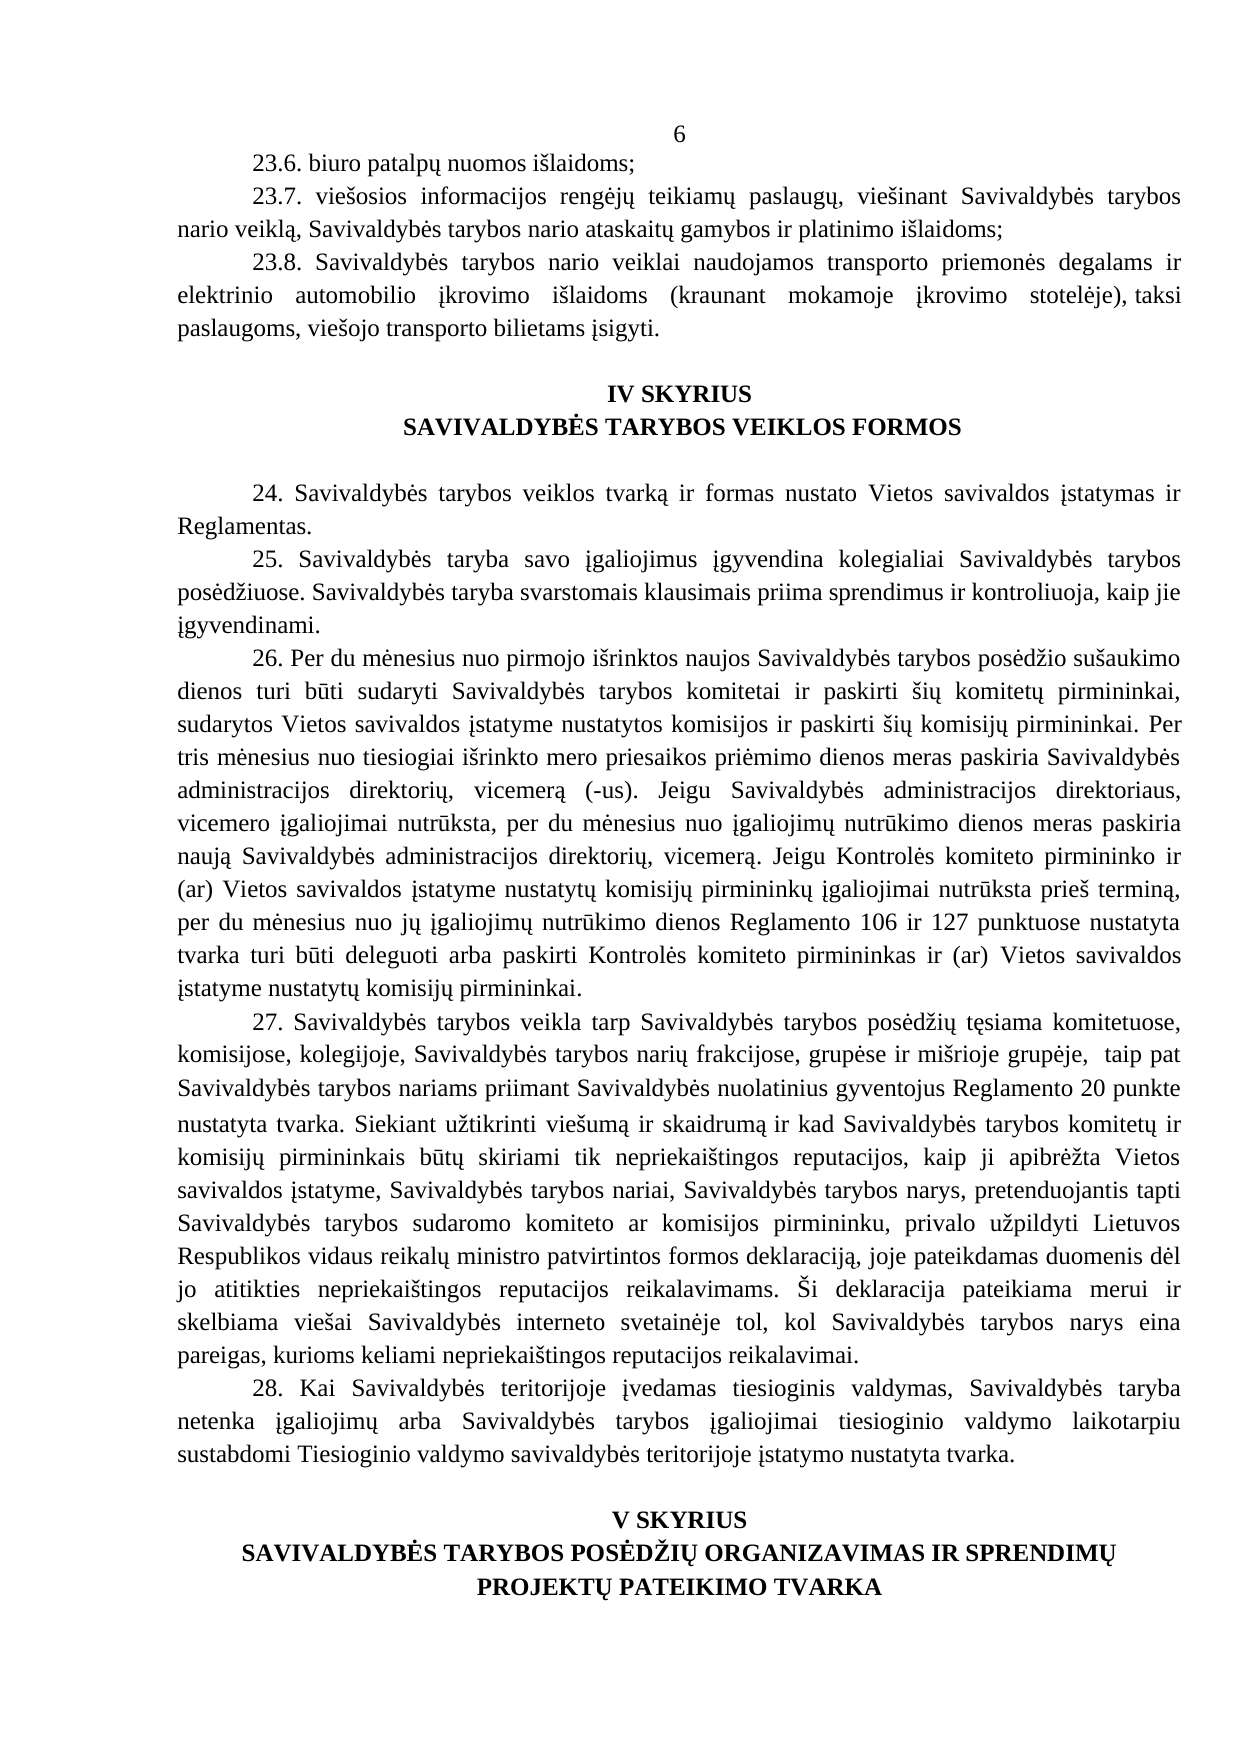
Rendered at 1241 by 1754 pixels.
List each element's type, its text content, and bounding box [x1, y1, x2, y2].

text Savivaldybės tarybos VEIKLOS FORMOS [177, 412, 1182, 441]
text 27. Savivaldybės tarybos veikla tarp Savivaldybės tarybos posėdžių tęsiama komitetuose, komisijose, kolegijoje, Savivaldybės tarybos narių frakcijose, grupėse ir mišrioje grupėje, taip pat Savivaldybės tarybos nariams priimant Savivaldybės nuolatinius gyventojus Reglamento 20 punkte nustatyta tvarka. Siekiant užtikrinti viešumą ir skaidrumą ir kad Savivaldybės tarybos komitetų ir komisijų pirmininkais būtų skiriami tik nepriekaištingos reputacijos, kaip ji apibrėžta Vietos savivaldos įstatyme, Savivaldybės tarybos nariai, Savivaldybės tarybos narys, pretenduojantis tapti Savivaldybės tarybos sudaromo komiteto ar komisijos pirmininku, privalo užpildyti Lietuvos Respublikos vidaus reikalų ministro patvirtintos formos deklaraciją, joje pateikdamas duomenis dėl jo atitikties nepriekaištingos reputacijos reikalavimams. Ši deklaracija pateikiama merui ir skelbiama viešai Savivaldybės interneto svetainėje tol, kol Savivaldybės tarybos narys eina pareigas, kurioms keliami nepriekaištingos reputacijos reikalavimai. [177, 1007, 1182, 1369]
text SAVIVALDYBĖS TARYBOS POSĖDŽIŲ ORGANIZAVIMAS IR SPRENDIMŲ PROJEKTŲ PATEIKIMO TVARKA [177, 1538, 1182, 1600]
text 23.6. biuro patalpų nuomos išlaidoms; [177, 148, 1182, 177]
text V SKYRIUS [177, 1506, 1182, 1534]
text 24. Savivaldybės tarybos veiklos tvarką ir formas nustato Vietos savivaldos įstatymas ir Reglamentas. [177, 478, 1182, 540]
text IV SKYRIUS [177, 379, 1182, 408]
text 26. Per du mėnesius nuo pirmojo išrinktos naujos Savivaldybės tarybos posėdžio sušaukimo dienos turi būti sudaryti Savivaldybės tarybos komitetai ir paskirti šių komitetų pirmininkai, sudarytos Vietos savivaldos įstatyme nustatytos komisijos ir paskirti šių komisijų pirmininkai. Per tris mėnesius nuo tiesiogiai išrinkto mero priesaikos priėmimo dienos meras paskiria Savivaldybės administracijos direktorių, vicemerą (-us). Jeigu Savivaldybės administracijos direktoriaus, vicemero įgaliojimai nutrūksta, per du mėnesius nuo įgaliojimų nutrūkimo dienos meras paskiria naują Savivaldybės administracijos direktorių, vicemerą. Jeigu Kontrolės komiteto pirmininko ir (ar) Vietos savivaldos įstatyme nustatytų komisijų pirmininkų įgaliojimai nutrūksta prieš terminą, per du mėnesius nuo jų įgaliojimų nutrūkimo dienos Reglamento 106 ir 127 punktuose nustatyta tvarka turi būti deleguoti arba paskirti Kontrolės komiteto pirmininkas ir (ar) Vietos savivaldos įstatyme nustatytų komisijų pirmininkai. [177, 643, 1182, 1002]
text 25. Savivaldybės taryba savo įgaliojimus įgyvendina kolegialiai Savivaldybės tarybos posėdžiuose. Savivaldybės taryba svarstomais klausimais priima sprendimus ir kontroliuoja, kaip jie įgyvendinami. [177, 544, 1182, 639]
text 28. Kai Savivaldybės teritorijoje įvedamas tiesioginis valdymas, Savivaldybės taryba netenka įgaliojimų arba Savivaldybės tarybos įgaliojimai tiesioginio valdymo laikotarpiu sustabdomi Tiesioginio valdymo savivaldybės teritorijoje įstatymo nustatyta tvarka. [177, 1373, 1182, 1468]
text 23.8. Savivaldybės tarybos nario veiklai naudojamos transporto priemonės degalams ir elektrinio automobilio įkrovimo išlaidoms (kraunant mokamoje įkrovimo stotelėje), taksi paslaugoms, viešojo transporto bilietams įsigyti. [177, 247, 1182, 342]
text 23.7. viešosios informacijos rengėjų teikiamų paslaugų, viešinant Savivaldybės tarybos nario veiklą, Savivaldybės tarybos nario ataskaitų gamybos ir platinimo išlaidoms; [177, 181, 1182, 243]
